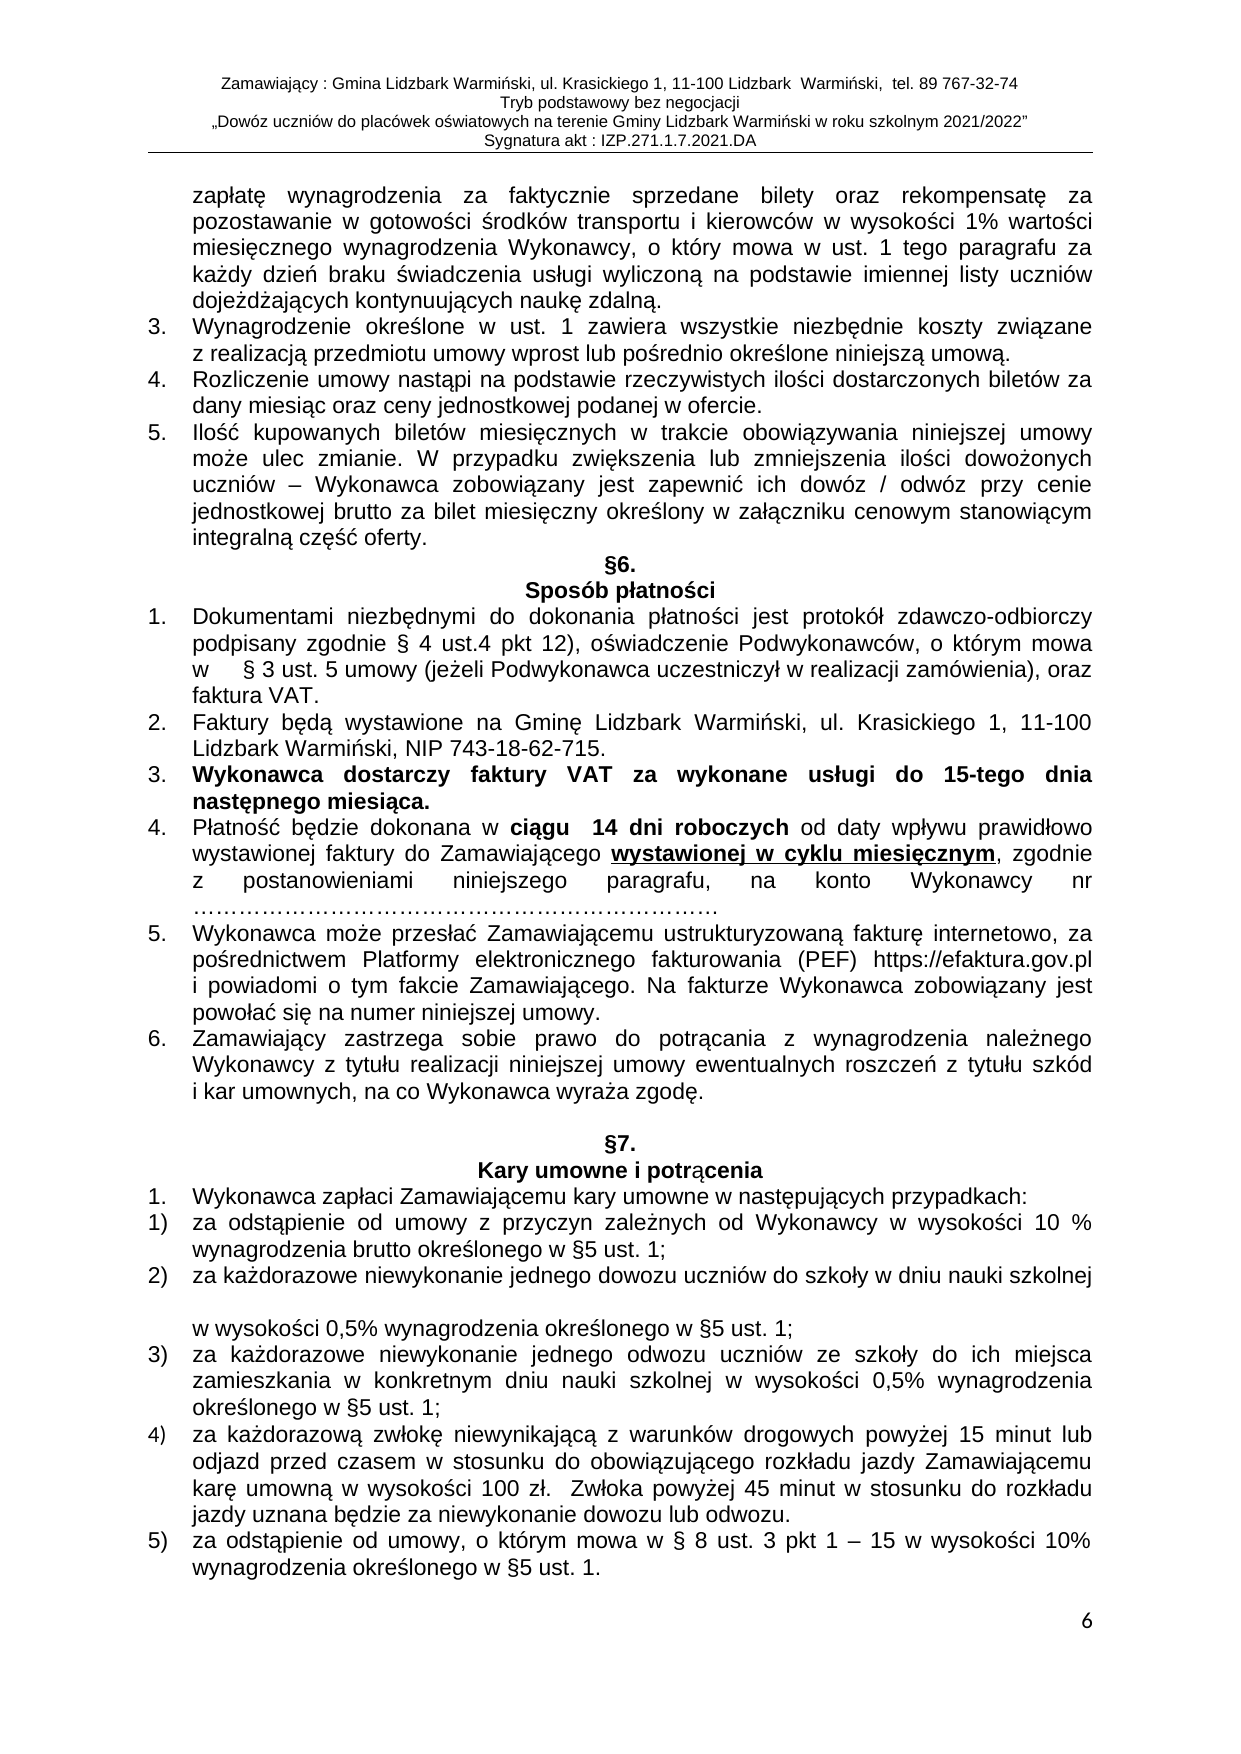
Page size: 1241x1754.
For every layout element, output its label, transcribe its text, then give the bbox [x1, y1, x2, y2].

list Wykonawca zapłaci Zamawiającemu kary umowne w następujących przypadkach: [148, 1183, 1093, 1209]
list zapłatę wynagrodzenia za faktycznie sprzedane bilety oraz rekompensatę za pozostawanie w gotowości środków transportu i kierowców w wysokości 1% wartości miesięcznego wynagrodzenia Wykonawcy, o który mowa w ust. 1 tego paragrafu za każdy dzień braku świadczenia usługi wyliczoną na podstawie imiennej listy uczniów dojeżdżających kontynuujących naukę zdalną. [148, 182, 1093, 313]
text §6. [148, 551, 1093, 577]
list Wykonawca może przesłać Zamawiającemu ustrukturyzowaną fakturę internetowo, za pośrednictwem Platformy elektronicznego fakturowania (PEF) https://efaktura.gov.pl i powiadomi o tym fakcie Zamawiającego. Na fakturze Wykonawca zobowiązany jest powołać się na numer niniejszej umowy. [148, 919, 1093, 1025]
text Kary umowne i potrącenia [148, 1157, 1093, 1183]
list Rozliczenie umowy nastąpi na podstawie rzeczywistych ilości dostarczonych biletów za dany miesiąc oraz ceny jednostkowej podanej w ofercie. [148, 366, 1093, 419]
list Ilość kupowanych biletów miesięcznych w trakcie obowiązywania niniejszej umowy może ulec zmianie. W przypadku zwiększenia lub zmniejszenia ilości dowożonych uczniów – Wykonawca zobowiązany jest zapewnić ich dowóz / odwóz przy cenie jednostkowej brutto za bilet miesięczny określony w załączniku cenowym stanowiącym integralną część oferty. [148, 419, 1093, 551]
list za każdorazowe niewykonanie jednego dowozu uczniów do szkoły w dniu nauki szkolnej w wysokości 0,5% wynagrodzenia określonego w §5 ust. 1; [148, 1262, 1093, 1341]
list Dokumentami niezbędnymi do dokonania płatności jest protokół zdawczo-odbiorczy podpisany zgodnie § 4 ust.4 pkt 12), oświadczenie Podwykonawców, o którym mowa w § 3 ust. 5 umowy (jeżeli Podwykonawca uczestniczył w realizacji zamówienia), oraz faktura VAT. [148, 603, 1093, 709]
list Wykonawca dostarczy faktury VAT za wykonane usługi do 15-tego dnia następnego miesiąca. [148, 761, 1093, 814]
list za odstąpienie od umowy z przyczyn zależnych od Wykonawcy w wysokości 10 % wynagrodzenia brutto określonego w §5 ust. 1; [148, 1209, 1093, 1262]
text §7. [148, 1130, 1093, 1157]
list Wynagrodzenie określone w ust. 1 zawiera wszystkie niezbędnie koszty związane z realizacją przedmiotu umowy wprost lub pośrednio określone niniejszą umową. [148, 313, 1093, 366]
list Płatność będzie dokonana w ciągu 14 dni roboczych od daty wpływu prawidłowo wystawionej faktury do Zamawiającego wystawionej w cyklu miesięcznym, zgodnie z postanowieniami niniejszego paragrafu, na konto Wykonawcy nr …………………………………………………………… [148, 814, 1093, 919]
list za odstąpienie od umowy, o którym mowa w § 8 ust. 3 pkt 1 – 15 w wysokości 10% wynagrodzenia określonego w §5 ust. 1. [148, 1527, 1093, 1580]
list Faktury będą wystawione na Gminę Lidzbark Warmiński, ul. Krasickiego 1, 11-100 Lidzbark Warmiński, NIP 743-18-62-715. [148, 709, 1093, 761]
list za każdorazowe niewykonanie jednego odwozu uczniów ze szkoły do ich miejsca zamieszkania w konkretnym dniu nauki szkolnej w wysokości 0,5% wynagrodzenia określonego w §5 ust. 1; [148, 1341, 1093, 1420]
text Sposób płatności [148, 577, 1093, 603]
list za każdorazową zwłokę niewynikającą z warunków drogowych powyżej 15 minut lub odjazd przed czasem w stosunku do obowiązującego rozkładu jazdy Zamawiającemu karę umowną w wysokości 100 zł. Zwłoka powyżej 45 minut w stosunku do rozkładu jazdy uznana będzie za niewykonanie dowozu lub odwozu. [148, 1420, 1093, 1527]
list Zamawiający zastrzega sobie prawo do potrącania z wynagrodzenia należnego Wykonawcy z tytułu realizacji niniejszej umowy ewentualnych roszczeń z tytułu szkód i kar umownych, na co Wykonawca wyraża zgodę. [148, 1025, 1093, 1104]
